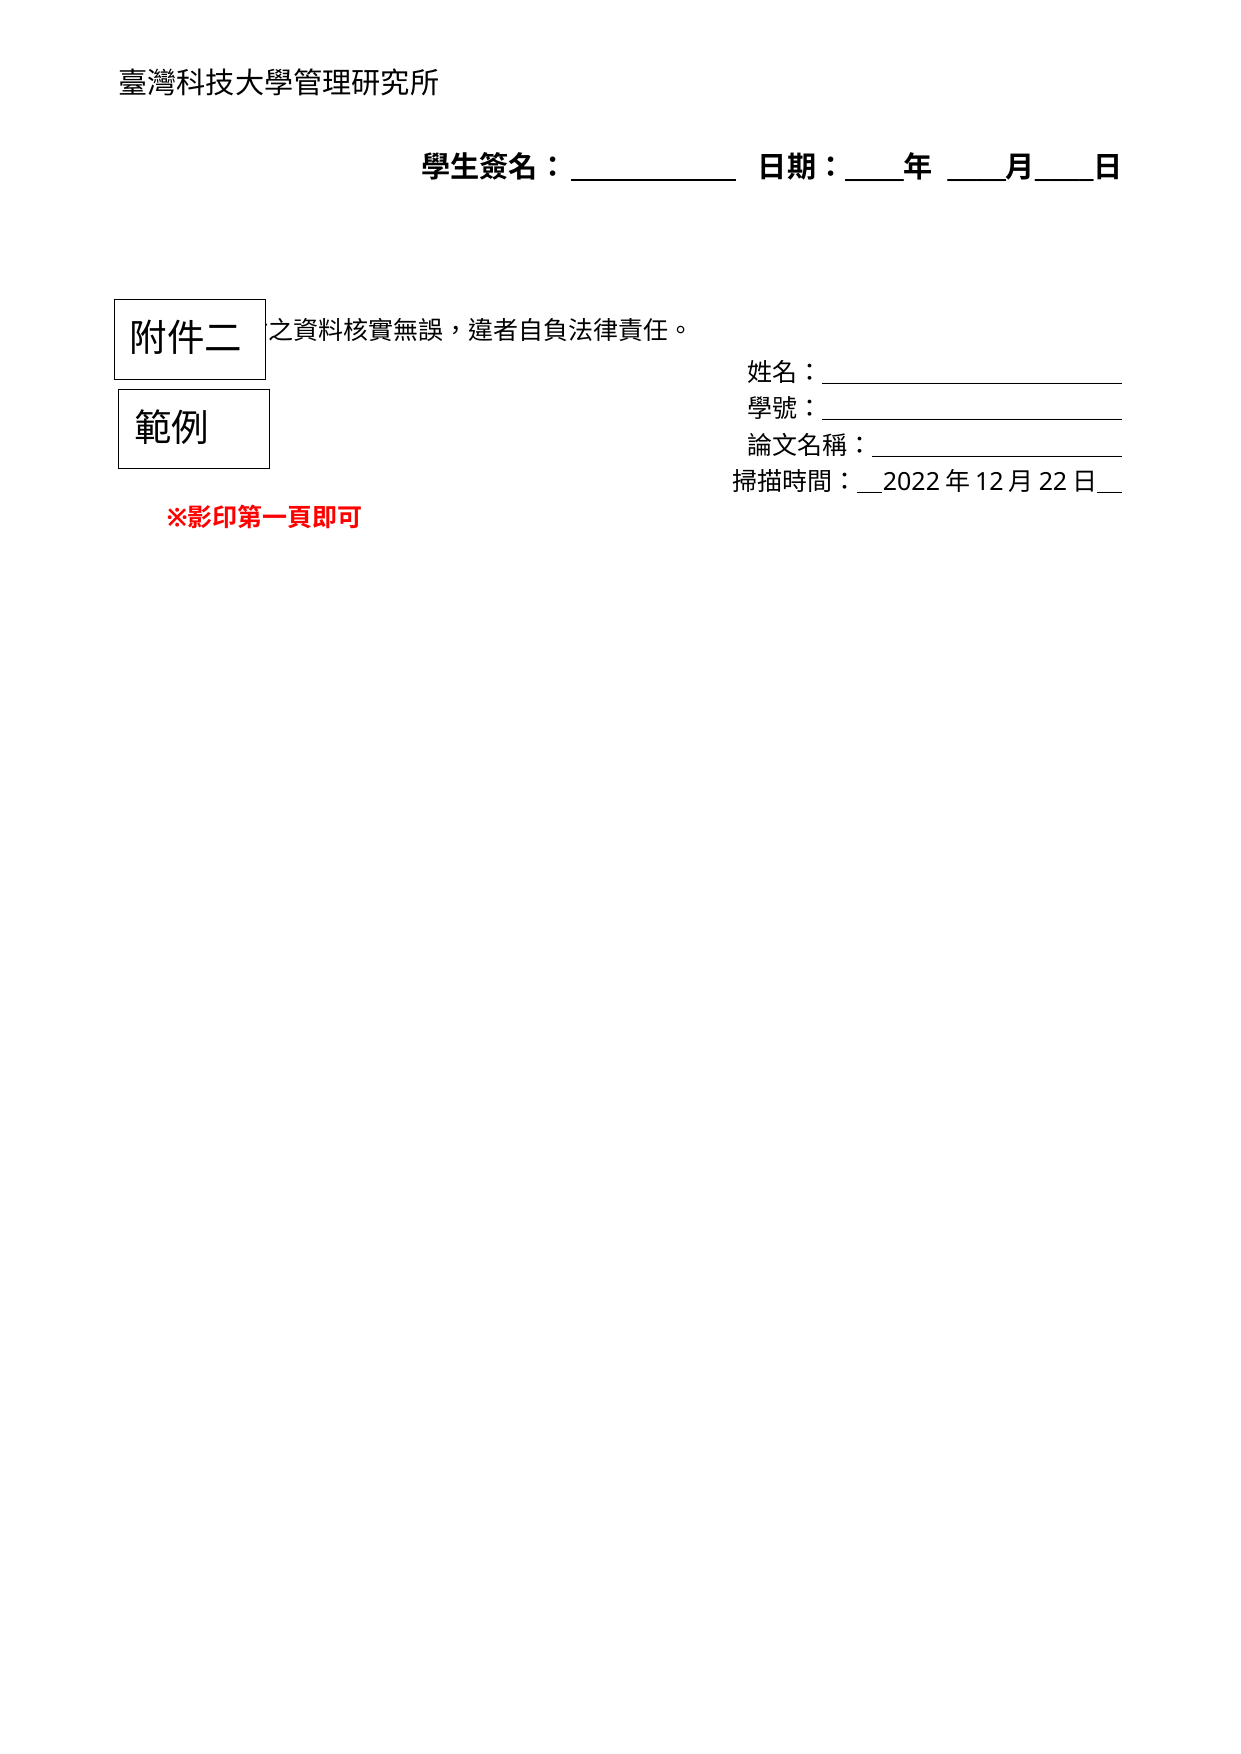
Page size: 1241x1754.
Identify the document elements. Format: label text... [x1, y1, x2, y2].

text 附件二 [129, 308, 250, 362]
text 姓名：＿＿＿＿＿＿＿＿＿＿＿＿ [118, 353, 1122, 389]
text 已確認所檢附之資料核實無誤，違者自負法律責任。 [266, 310, 1122, 346]
text 姓名：＿＿＿＿＿＿＿＿＿＿＿＿ [115, 300, 265, 379]
text [119, 390, 269, 468]
text 學號：＿＿＿＿＿＿＿＿＿＿＿＿ [270, 389, 1122, 425]
text 範例 [134, 397, 254, 452]
text 臺灣科技大學管理研究所 [118, 59, 1122, 101]
text ※影印第一頁即可 [166, 498, 1122, 534]
text 掃描時間：＿2022年12月22日＿ [118, 461, 1122, 498]
text 學生簽名： 日期：____年 ____月____日 [118, 144, 1122, 186]
text 論文名稱：＿＿＿＿＿＿＿＿＿＿ [270, 425, 1122, 461]
